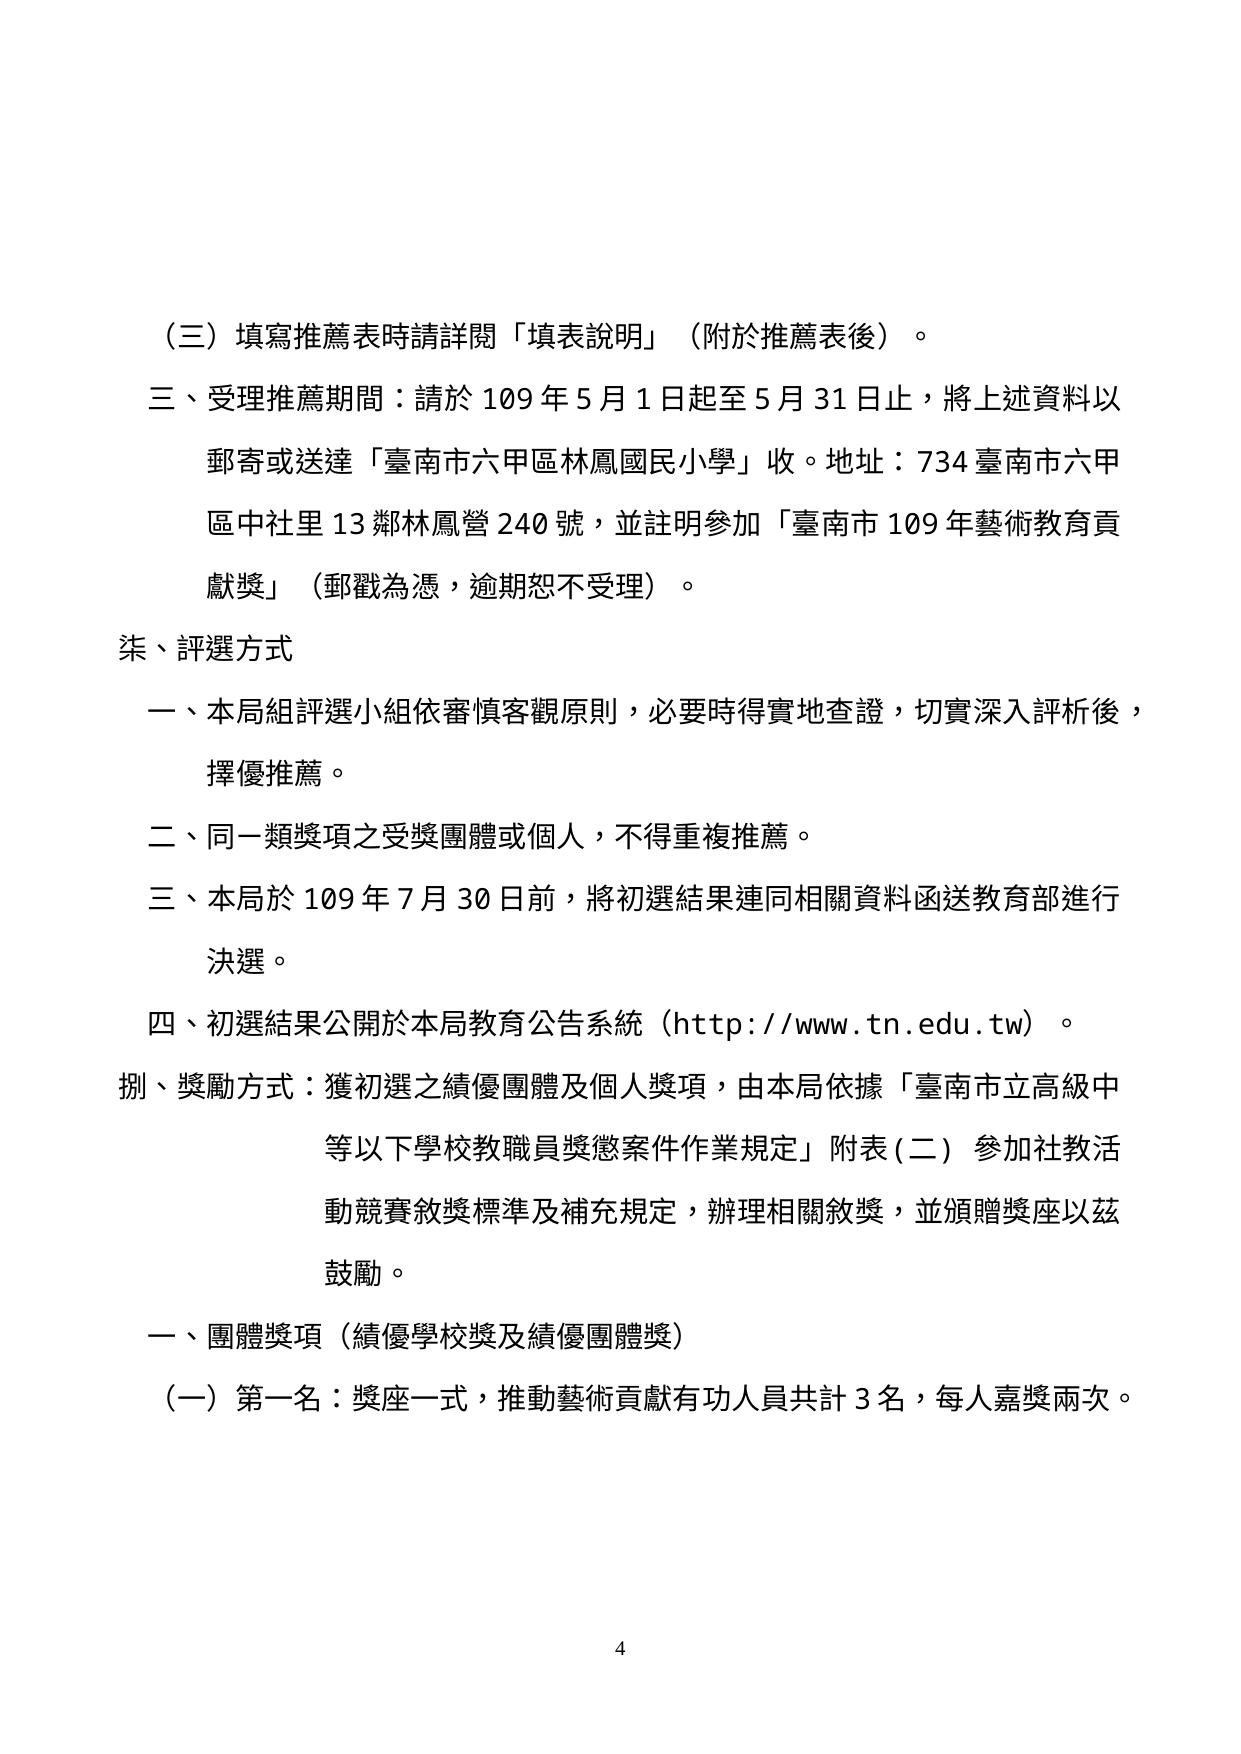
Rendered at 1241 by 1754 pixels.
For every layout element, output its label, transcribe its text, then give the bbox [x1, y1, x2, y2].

text 一、本局組評選小組依審慎客觀原則，必要時得實地查證，切實深入評析後，擇優推薦。 [148, 668, 1122, 793]
text （三）填寫推薦表時請詳閱「填表說明」（附於推薦表後）。 [148, 293, 1122, 355]
text 四、初選結果公開於本局教育公告系統（http://www.tn.edu.tw）。 [148, 980, 1122, 1043]
text 柒、評選方式 [118, 605, 1122, 668]
text 二、同ㄧ類獎項之受獎團體或個人，不得重複推薦。 [148, 793, 1122, 855]
text 捌、獎勵方式：獲初選之績優團體及個人獎項，由本局依據「臺南市立高級中等以下學校教職員獎懲案件作業規定」附表(二) 參加社教活動競賽敘獎標準及補充規定，辦理相關敘獎，並頒贈獎座以茲鼓勵。 [118, 1043, 1122, 1293]
text （一）第一名：獎座一式，推動藝術貢獻有功人員共計3名，每人嘉獎兩次。 [148, 1355, 1122, 1418]
text 一、團體獎項（績優學校獎及績優團體獎） [148, 1293, 1122, 1355]
text 三、本局於109年7月30日前，將初選結果連同相關資料函送教育部進行決選。 [148, 855, 1122, 980]
text 三、受理推薦期間：請於109年5月1日起至5月31日止，將上述資料以郵寄或送達「臺南市六甲區林鳳國民小學」收。地址：734臺南市六甲區中社里13鄰林鳳營240號，並註明參加「臺南市109年藝術教育貢獻獎」（郵戳為憑，逾期恕不受理）。 [148, 355, 1122, 605]
